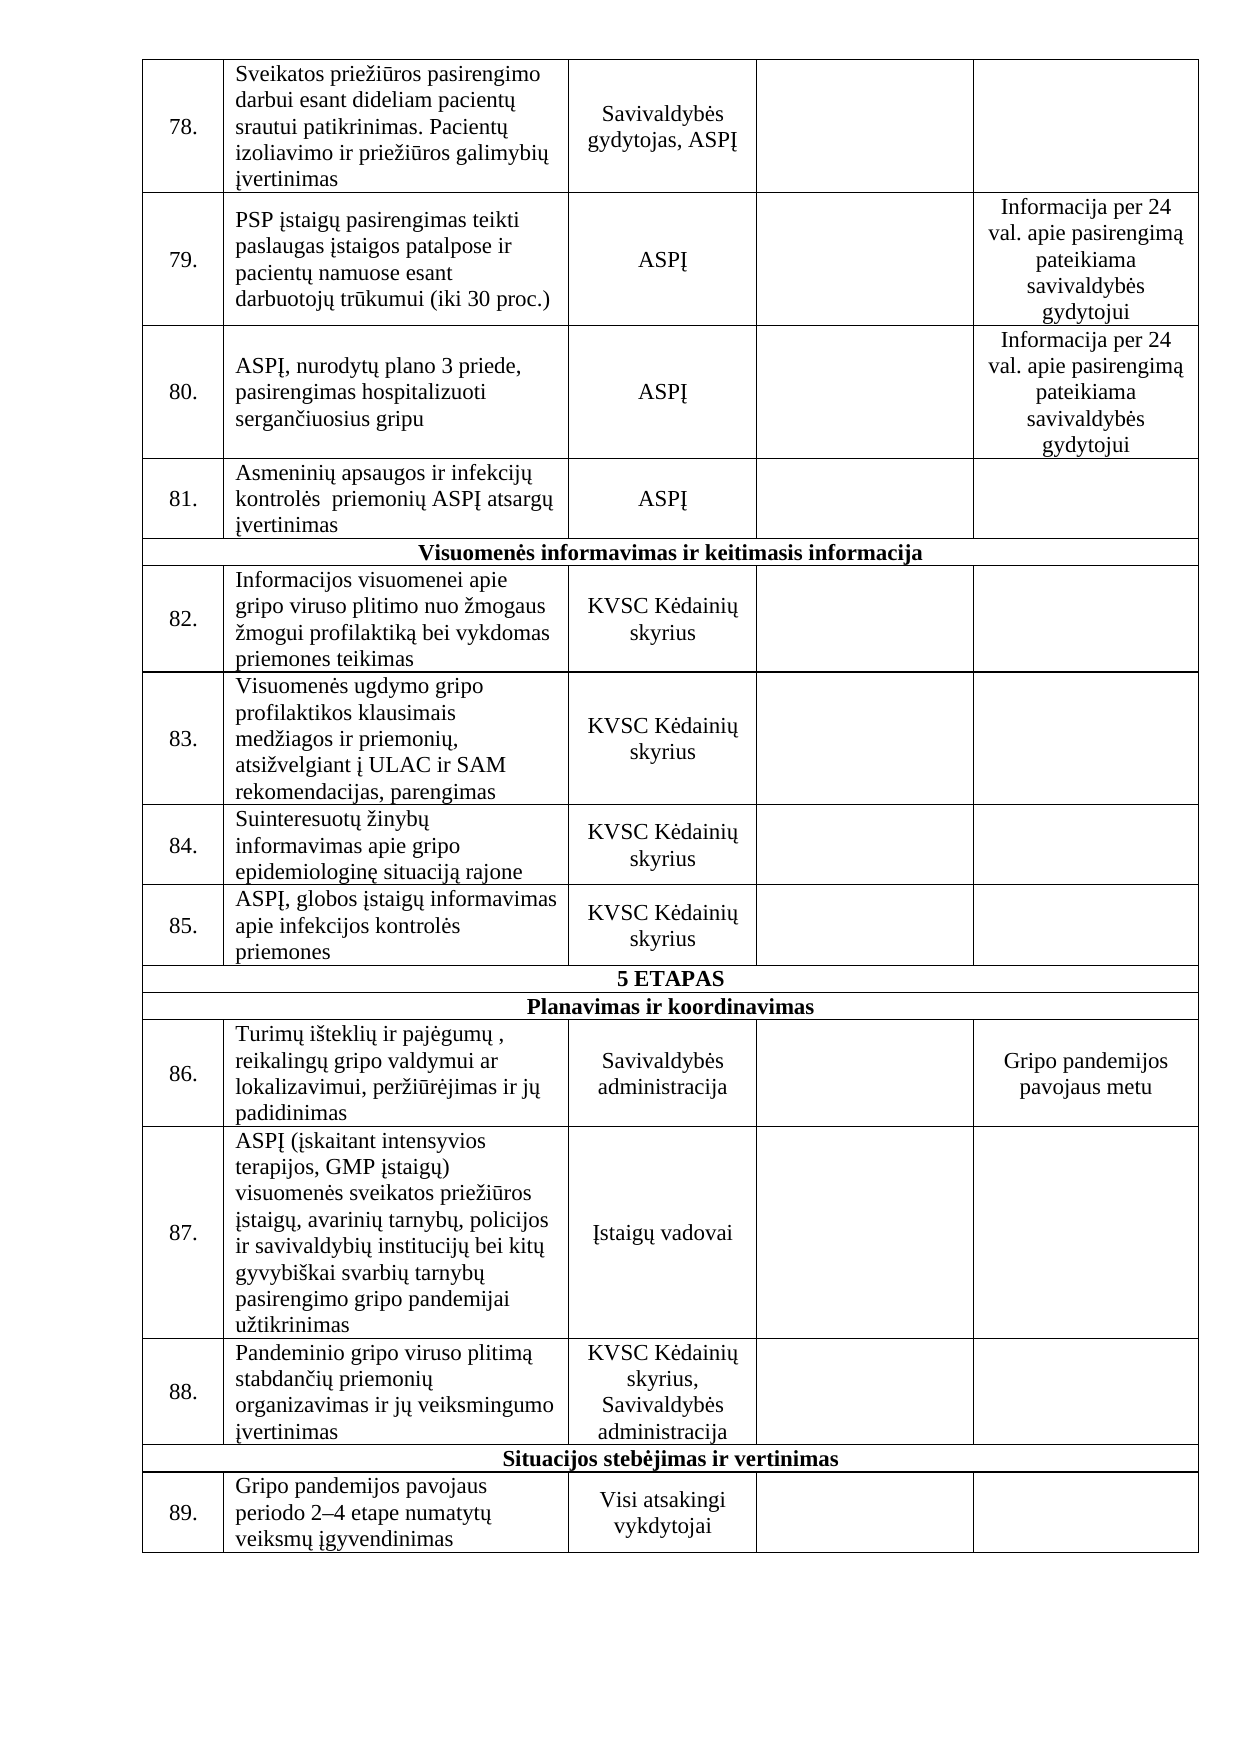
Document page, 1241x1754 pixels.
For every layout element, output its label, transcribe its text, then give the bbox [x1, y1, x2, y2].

table_cell Sveikatos priežiūros pasirengimo darbui esant dideliam pacientų srautui patikrinimas. Pacientų izoliavimo ir priežiūros galimybių įvertinimas [224, 60, 568, 192]
table_cell [974, 805, 1198, 884]
table_cell ASPĮ, nurodytų plano 3 priede, pasirengimas hospitalizuoti sergančiuosius gripu [224, 326, 568, 457]
table_cell [974, 60, 1198, 192]
table_cell [974, 1339, 1198, 1444]
table_cell Situacijos stebėjimas ir vertinimas [143, 1445, 1198, 1471]
table_cell 87. [143, 1127, 223, 1338]
table_cell [757, 326, 973, 457]
table_cell Gripo pandemijos pavojaus metu [974, 1020, 1198, 1126]
table_cell ASPĮ (įskaitant intensyvios terapijos, GMP įstaigų) visuomenės sveikatos priežiūros įstaigų, avarinių tarnybų, policijos ir savivaldybių institucijų bei kitų gyvybiškai svarbių tarnybų pasirengimo gripo pandemijai užtikrinimas [224, 1127, 568, 1338]
table_cell [974, 1473, 1198, 1552]
table_cell Visuomenės informavimas ir keitimasis informacija [143, 539, 1198, 565]
table_cell 80. [143, 326, 223, 457]
table_cell Savivaldybės administracija [569, 1020, 756, 1126]
table_cell ASPĮ [569, 459, 756, 538]
table_cell [757, 1020, 973, 1126]
table_cell [757, 60, 973, 192]
table_cell 85. [143, 885, 223, 964]
table_cell 78. [143, 60, 223, 192]
table_cell KVSC Kėdainių skyrius [569, 673, 756, 804]
table_cell Pandeminio gripo viruso plitimą stabdančių priemonių organizavimas ir jų veiksmingumo įvertinimas [224, 1339, 568, 1444]
table_cell 84. [143, 805, 223, 884]
table_cell Informacijos visuomenei apie gripo viruso plitimo nuo žmogaus žmogui profilaktiką bei vykdomas priemones teikimas [224, 566, 568, 671]
table_cell [757, 459, 973, 538]
table_cell [757, 805, 973, 884]
table_cell KVSC Kėdainių skyrius [569, 885, 756, 964]
table_cell ASPĮ, globos įstaigų informavimas apie infekcijos kontrolės priemones [224, 885, 568, 964]
table_cell Informacija per 24 val. apie pasirengimą pateikiama savivaldybės gydytojui [974, 326, 1198, 457]
table_cell Gripo pandemijos pavojaus periodo 2–4 etape numatytų veiksmų įgyvendinimas [224, 1473, 568, 1552]
table_cell Visuomenės ugdymo gripo profilaktikos klausimais medžiagos ir priemonių, atsižvelgiant į ULAC ir SAM rekomendacijas, parengimas [224, 673, 568, 804]
table_cell KVSC Kėdainių skyrius, Savivaldybės administracija [569, 1339, 756, 1444]
table_cell [974, 673, 1198, 804]
table_cell Savivaldybės gydytojas, ASPĮ [569, 60, 756, 192]
table_cell [757, 193, 973, 325]
table_cell [974, 566, 1198, 671]
table_cell Informacija per 24 val. apie pasirengimą pateikiama savivaldybės gydytojui [974, 193, 1198, 325]
table_cell [757, 1473, 973, 1552]
table_cell 81. [143, 459, 223, 538]
table_cell Suinteresuotų žinybų informavimas apie gripo epidemiologinę situaciją rajone [224, 805, 568, 884]
table_cell Planavimas ir koordinavimas [143, 993, 1198, 1019]
table_cell Asmeninių apsaugos ir infekcijų kontrolės priemonių ASPĮ atsargų įvertinimas [224, 459, 568, 538]
table_cell [974, 459, 1198, 538]
table_cell 88. [143, 1339, 223, 1444]
table_cell [757, 1127, 973, 1338]
table_cell 89. [143, 1473, 223, 1552]
table_cell Įstaigų vadovai [569, 1127, 756, 1338]
table_cell Visi atsakingi vykdytojai [569, 1473, 756, 1552]
table_cell [757, 673, 973, 804]
table_cell ASPĮ [569, 193, 756, 325]
table_cell [974, 1127, 1198, 1338]
table_cell ASPĮ [569, 326, 756, 457]
table_cell 86. [143, 1020, 223, 1126]
table_cell [757, 885, 973, 964]
table_cell 83. [143, 673, 223, 804]
table_cell [757, 1339, 973, 1444]
table_cell [757, 566, 973, 671]
table_cell [974, 885, 1198, 964]
table_cell 82. [143, 566, 223, 671]
table_cell Turimų išteklių ir pajėgumų , reikalingų gripo valdymui ar lokalizavimui, peržiūrėjimas ir jų padidinimas [224, 1020, 568, 1126]
table_cell 79. [143, 193, 223, 325]
table_cell KVSC Kėdainių skyrius [569, 805, 756, 884]
table_cell 5 ETAPAS [143, 966, 1198, 992]
table_cell KVSC Kėdainių skyrius [569, 566, 756, 671]
table_cell PSP įstaigų pasirengimas teikti paslaugas įstaigos patalpose ir pacientų namuose esant darbuotojų trūkumui (iki 30 proc.) [224, 193, 568, 325]
